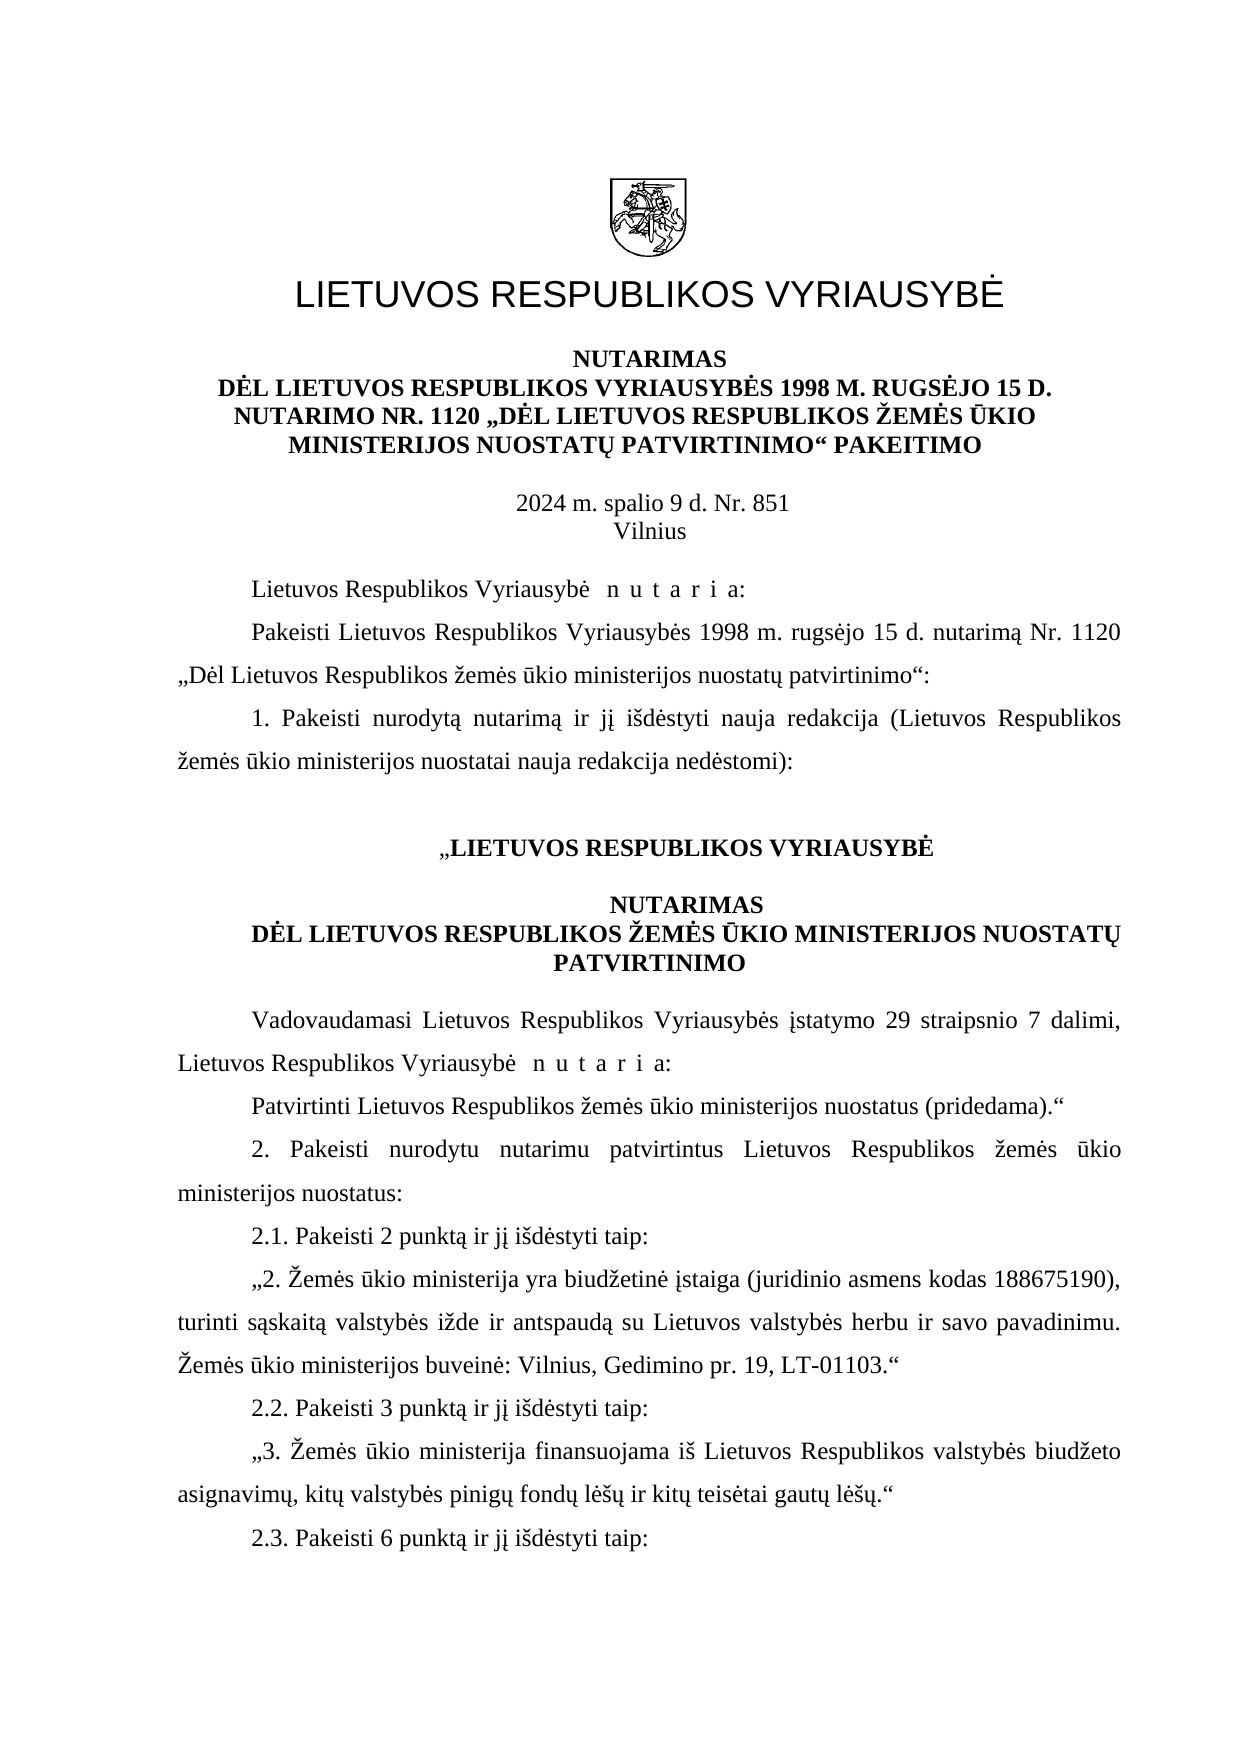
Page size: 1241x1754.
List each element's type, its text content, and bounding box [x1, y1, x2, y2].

text Lietuvos Respublikos Vyriausybė nutaria: [177, 574, 1122, 603]
text 1. Pakeisti nurodytą nutarimą ir jį išdėstyti nauja redakcija (Lietuvos Respublikos žemės ūkio ministerijos nuostatai nauja redakcija nedėstomi): [177, 703, 1122, 775]
text nutarimas [177, 344, 1122, 373]
text 2.2. Pakeisti 3 punktą ir jį išdėstyti taip: [177, 1393, 1122, 1422]
text „LIETUVOS RESPUBLIKOS VYRIAUSYBĖ [177, 833, 1122, 861]
text NUTARIMAS [177, 890, 1122, 919]
text 2024 m. spalio 9 d. Nr. 851 [177, 488, 1122, 516]
text 2.3. Pakeisti 6 punktą ir jį išdėstyti taip: [177, 1523, 1122, 1551]
text Vilnius [177, 516, 1122, 545]
text „3. Žemės ūkio ministerija finansuojama iš Lietuvos Respublikos valstybės biudžeto asignavimų, kitų valstybės pinigų fondų lėšų ir kitų teisėtai gautų lėšų.“ [177, 1436, 1122, 1508]
text Vadovaudamasi Lietuvos Respublikos Vyriausybės įstatymo 29 straipsnio 7 dalimi, Lietuvos Respublikos Vyriausybė nutaria: [177, 1005, 1122, 1077]
text 2. Pakeisti nurodytu nutarimu patvirtintus Lietuvos Respublikos žemės ūkio ministerijos nuostatus: [177, 1134, 1122, 1206]
text DĖL LIETUVOS RESPUBLIKOS ŽEMĖS ŪKIO MINISTERIJOS NUOSTATŲ PATVIRTINIMO [177, 919, 1122, 976]
text Lietuvos Respublikos Vyriausybė [177, 272, 1122, 315]
text DĖL Lietuvos Respublikos Vyriausybės 1998 M. RUGSĖJO 15 D. nutarimo Nr. 1120 „DĖL LIETUVOS RESPUBLIKOS ŽEMĖS ŪKIO MINISTERIJOS NUOSTATŲ PATVIRTINIMO“ PAKEITIMO [177, 373, 1093, 459]
text Patvirtinti Lietuvos Respublikos žemės ūkio ministerijos nuostatus (pridedama).“ [177, 1091, 1122, 1120]
text „2. Žemės ūkio ministerija yra biudžetinė įstaiga (juridinio asmens kodas 188675190), turinti sąskaitą valstybės ižde ir antspaudą su Lietuvos valstybės herbu ir savo pavadinimu. Žemės ūkio ministerijos buveinė: Vilnius, Gedimino pr. 19, LT-01103.“ [177, 1264, 1122, 1379]
text Pakeisti Lietuvos Respublikos Vyriausybės 1998 m. rugsėjo 15 d. nutarimą Nr. 1120 „Dėl Lietuvos Respublikos žemės ūkio ministerijos nuostatų patvirtinimo“: [177, 617, 1122, 689]
text 2.1. Pakeisti 2 punktą ir jį išdėstyti taip: [177, 1221, 1122, 1249]
